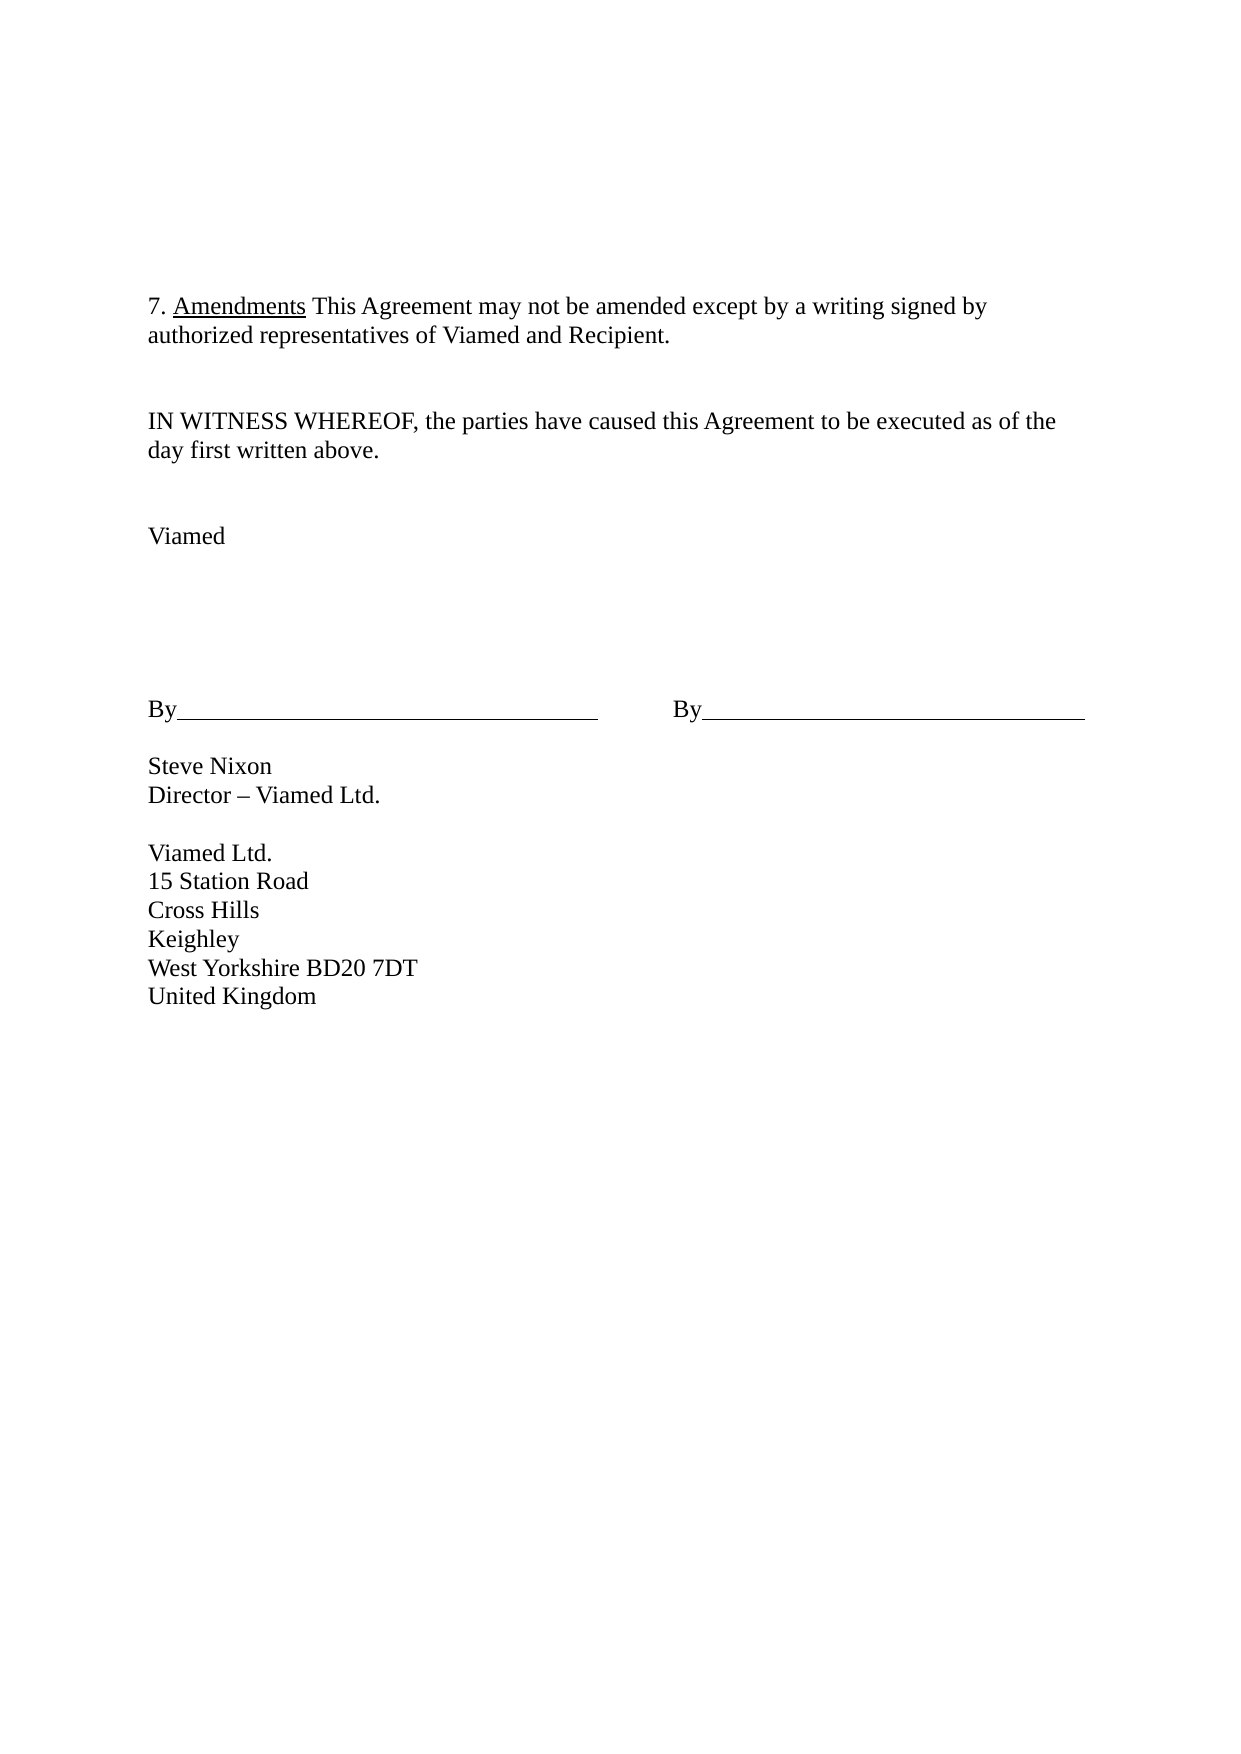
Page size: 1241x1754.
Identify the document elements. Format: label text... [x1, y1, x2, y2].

text Keighley [148, 924, 1093, 953]
text Steve Nixon [148, 751, 1093, 780]
text United Kingdom [148, 981, 1093, 1010]
text 15 Station Road [148, 866, 1093, 895]
text West Yorkshire BD20 7DT [148, 953, 1093, 981]
text 7. Amendments This Agreement may not be amended except by a writing signed by authorized representatives of Viamed and Recipient. [148, 291, 1093, 349]
text IN WITNESS WHEREOF, the parties have caused this Agreement to be executed as of the day first written above. [148, 406, 1093, 464]
text Cross Hills [148, 895, 1093, 924]
text Viamed Ltd. [148, 838, 1093, 866]
text Viamed [148, 521, 1093, 550]
text Director – Viamed Ltd. [148, 780, 1093, 809]
text By By [148, 694, 1093, 723]
